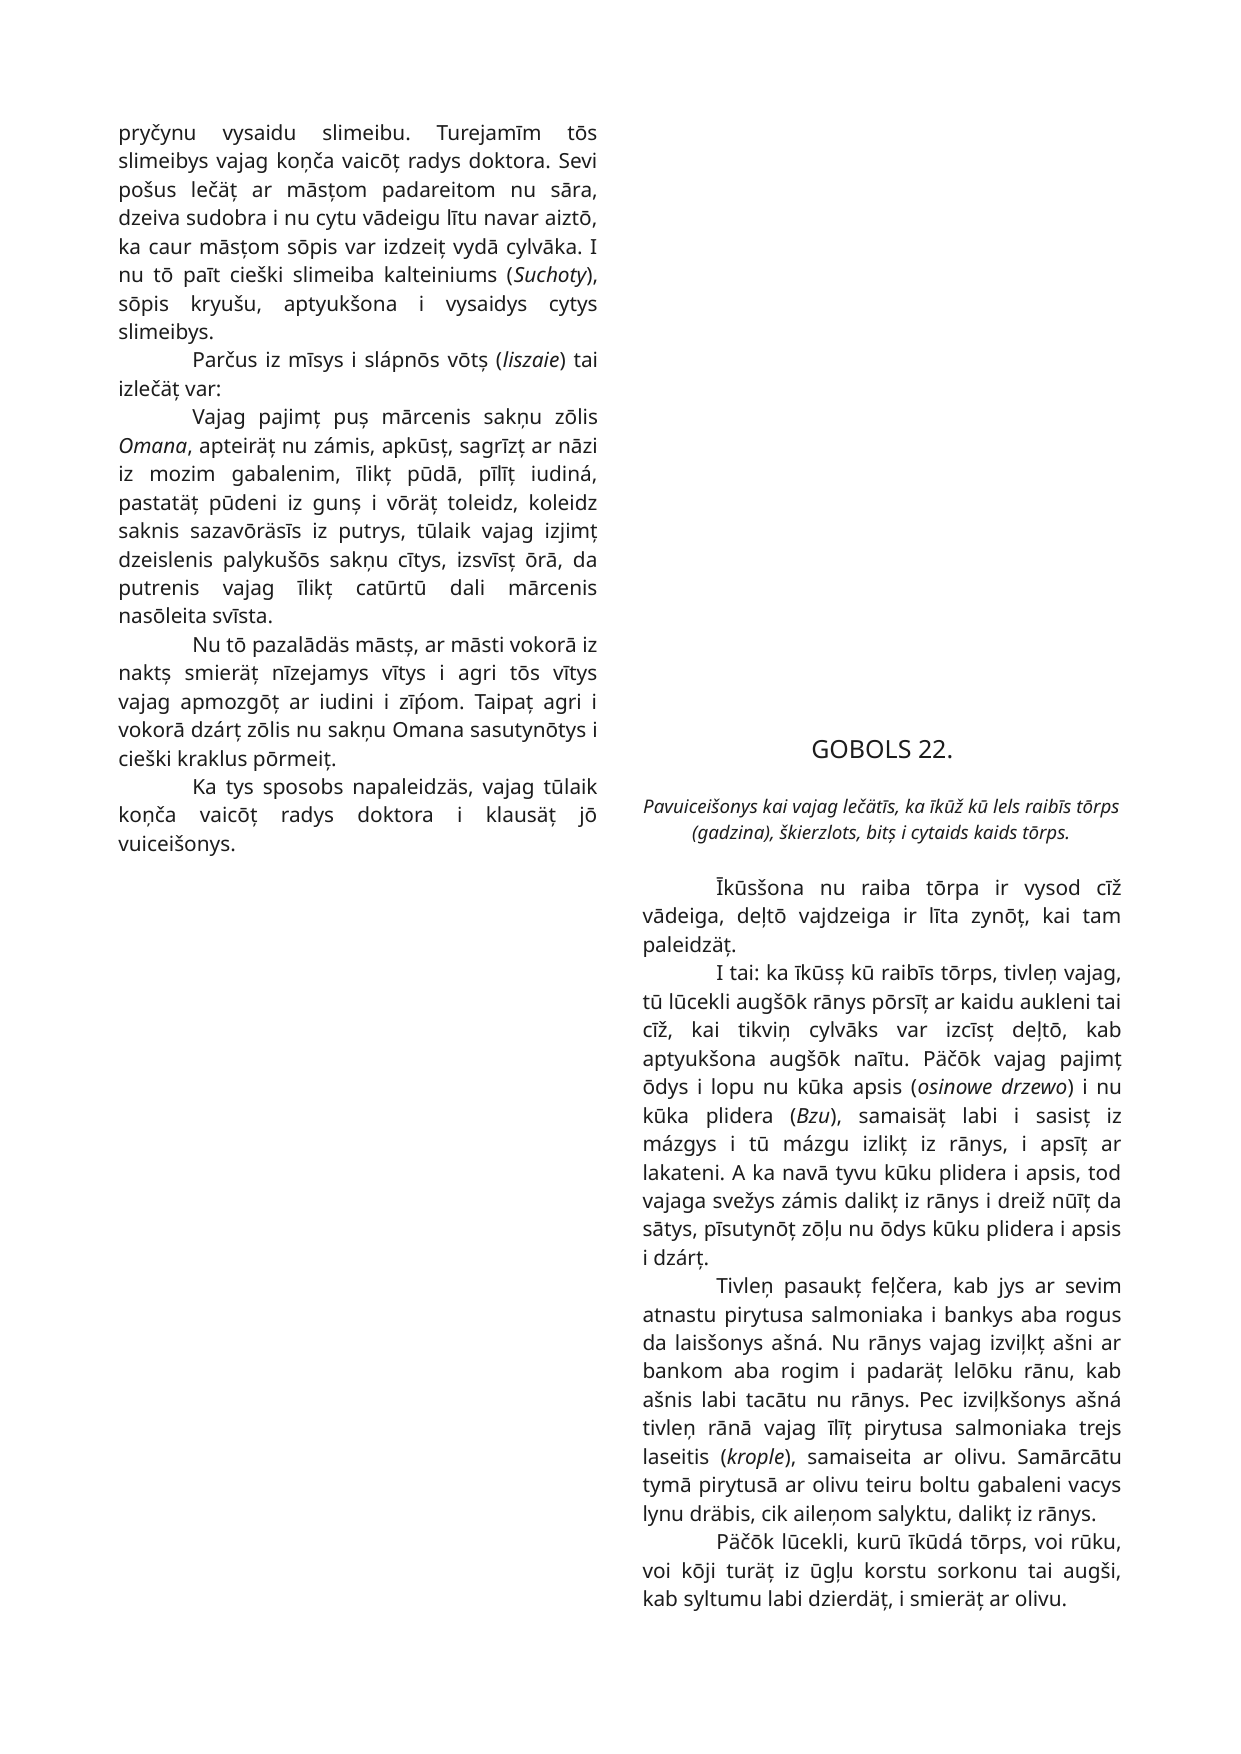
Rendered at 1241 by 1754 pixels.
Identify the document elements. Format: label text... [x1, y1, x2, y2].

text Tivleņ pasaukț feļčera, kab jys ar sevim atnastu pirytusa salmoniaka i bankys aba rogus da laisšonys ašná. Nu rānys vajag izviļkț ašni ar bankom aba rogim i padaräț lelōku rānu, kab ašnis labi tacātu nu rānys. Pec izviļkšonys ašná tivleņ rānā vajag īlīț pirytusa salmoniaka trejs laseitis (krople), samaiseita ar olivu. Samārcātu tymā pirytusā ar olivu teiru boltu gabaleni vacys lynu dräbis, cik aileņom salyktu, dalikț iz rānys. [642, 1271, 1122, 1527]
text Ka tys sposobs napaleidzäs, vajag tūlaik koņča vaicōț radys doktora i klausäț jō vuiceišonys. [118, 772, 598, 857]
text Vajag pajimț puș mārcenis sakņu zōlis Omana, apteiräț nu zámis, apkūsț, sagrīzț ar nāzi iz mozim gabalenim, īlikț pūdā, pīlīț iudiná, pastatäț pūdeni iz gunș i vōräț toleidz, koleidz saknis sazavōräsīs iz putrys, tūlaik vajag izjimț dzeislenis palykušōs sakņu cītys, izsvīsț ōrā, da putrenis vajag īlikț catūrtū dali mārcenis nasōleita svīsta. [118, 402, 598, 630]
text Parčus iz mīsys i slápnōs vōtș (liszaie) tai izlečäț var: [118, 346, 598, 402]
text Īkūsšona nu raiba tōrpa ir vysod cīž vādeiga, deļtō vajdzeiga ir līta zynōț, kai tam paleidzäț. [642, 873, 1122, 958]
text pryčynu vysaidu slimeibu. Turejamīm tōs slimeibys vajag koņča vaicōț radys doktora. Sevi pošus lečäț ar māsțom padareitom nu sāra, dzeiva sudobra i nu cytu vādeigu lītu navar aiztō, ka caur māsțom sōpis var izdzeiț vydā cylvāka. I nu tō paīt cieški slimeiba kalteiniums (Suchoty), sōpis kryušu, aptyukšona i vysaidys cytys slimeibys. [118, 118, 598, 346]
text Nu tō pazalādäs māstș, ar māsti vokorā iz naktș smieräț nīzejamys vītys i agri tōs vītys vajag apmozgōț ar iudini i zīṕom. Taipaț agri i vokorā dzárț zōlis nu sakņu Omana sasutynōtys i cieški kraklus pōrmeiț. [118, 630, 598, 772]
text Päčōk lūcekli, kurū īkūdá tōrps, voi rūku, voi kōji turäț iz ūgļu korstu sorkonu tai augši, kab syltumu labi dzierdäț, i smieräț ar olivu. [642, 1527, 1122, 1613]
text Pavuiceišonys kai vajag lečätīs, ka īkūž kū lels raibīs tōrps (gadzina), škierzlots, bitș i cytaids kaids tōrps. [642, 794, 1122, 845]
text GOBOLS 22. [642, 731, 1122, 765]
text I tai: ka īkūsș kū raibīs tōrps, tivleņ vajag, tū lūcekli augšōk rānys pōrsīț ar kaidu aukleni tai cīž, kai tikviņ cylvāks var izcīsț deļtō, kab aptyukšona augšōk naītu. Päčōk vajag pajimț ōdys i lopu nu kūka apsis (osinowe drzewo) i nu kūka plidera (Bzu), samaisäț labi i sasisț iz mázgys i tū mázgu izlikț iz rānys, i apsīț ar lakateni. A ka navā tyvu kūku plidera i apsis, tod vajaga svežys zámis dalikț iz rānys i dreiž nūīț da sātys, pīsutynōț zōļu nu ōdys kūku plidera i apsis i dzárț. [642, 958, 1122, 1271]
